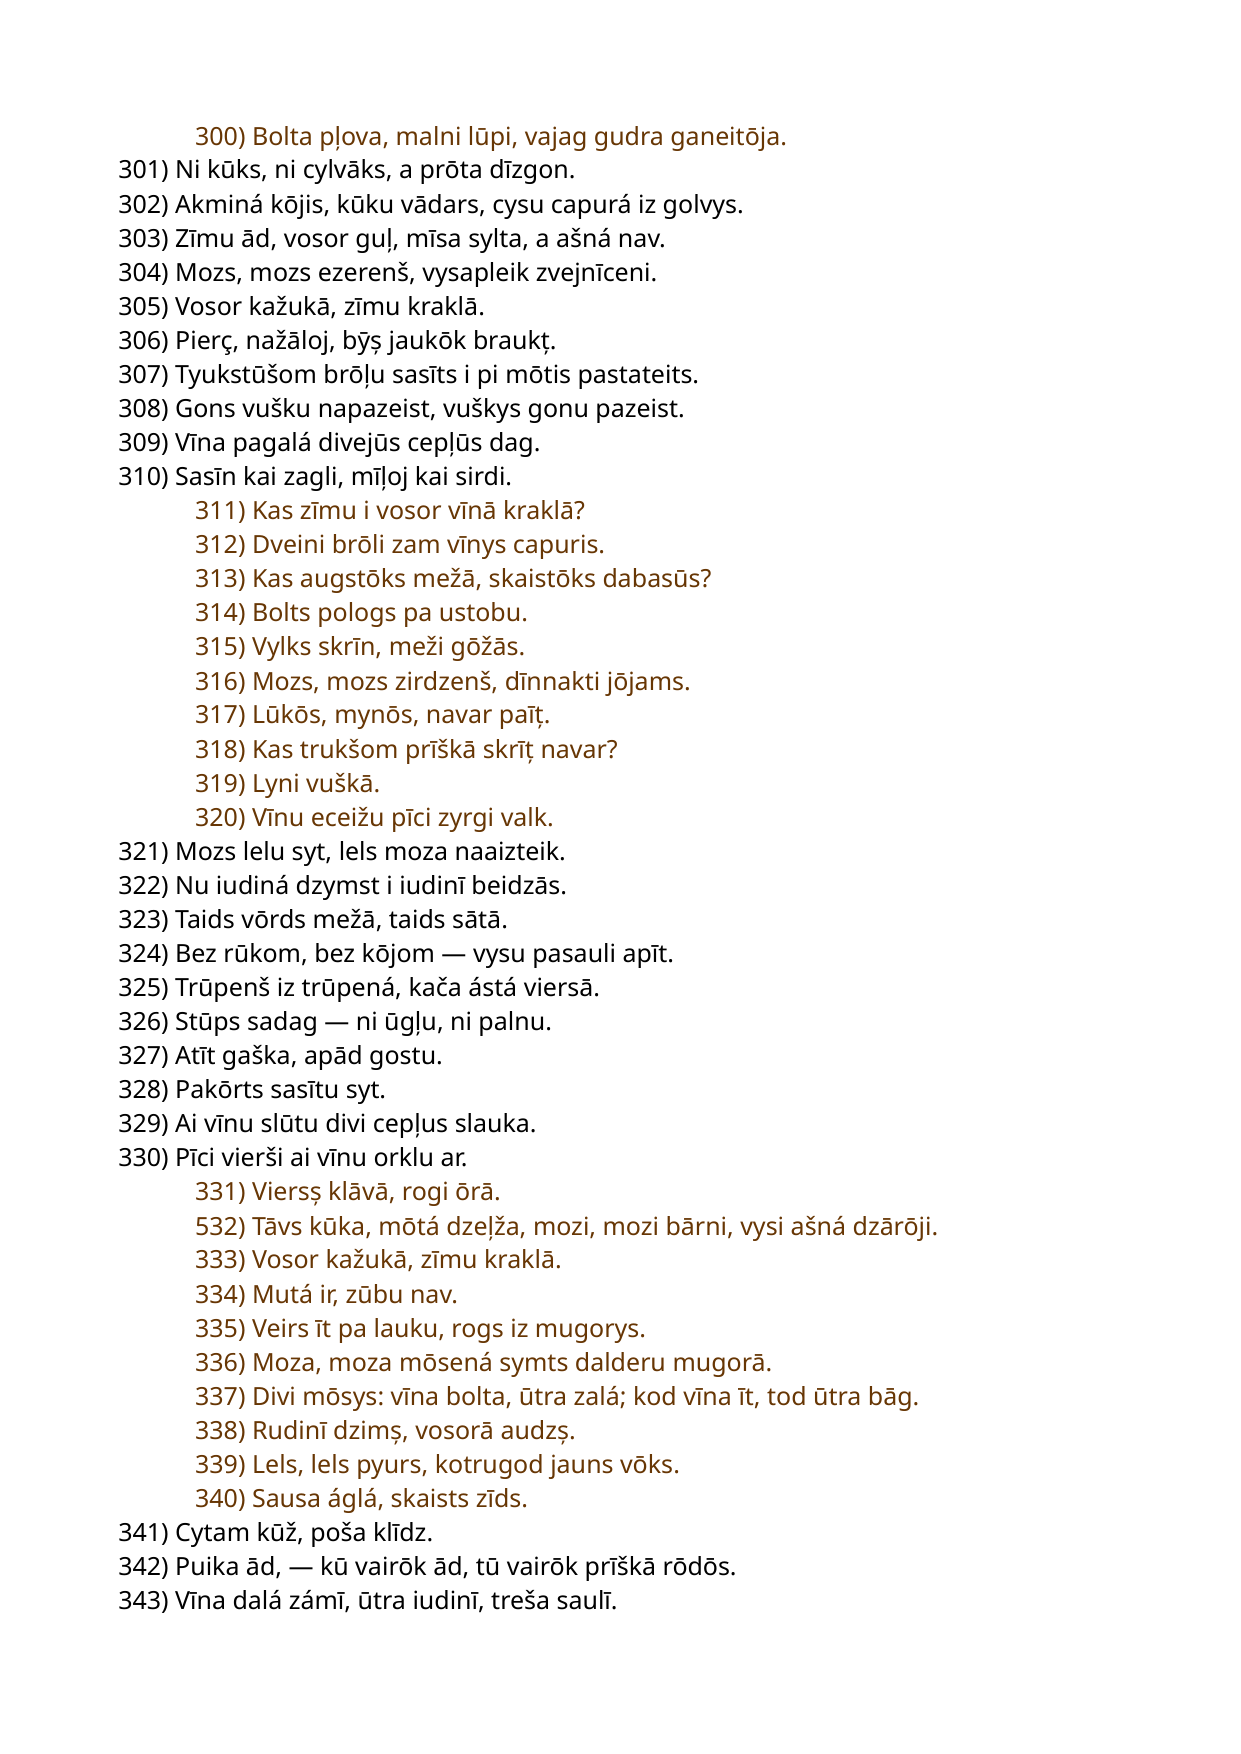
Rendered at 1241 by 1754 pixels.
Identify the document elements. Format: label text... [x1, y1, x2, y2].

text 305) Vosor kažukā, zīmu kraklā. [118, 288, 1122, 322]
text 307) Tyukstūšom brōļu sasīts i pi mōtis pastateits. [118, 357, 1122, 391]
text 343) Vīna dalá zámī, ūtra iudinī, treša saulī. [118, 1583, 1122, 1617]
text 314) Bolts pologs pa ustobu. [195, 595, 1122, 629]
text 342) Puika ād, — kū vairōk ād, tū vairōk prīškā rōdōs. [118, 1549, 1122, 1583]
text 322) Nu iudiná dzymst i iudinī beidzās. [118, 867, 1122, 902]
text 329) Ai vīnu slūtu divi cepļus slauka. [118, 1106, 1122, 1140]
text 303) Zīmu ād, vosor guļ, mīsa sylta, a ašná nav. [118, 220, 1122, 254]
text 315) Vylks skrīn, meži gōžās. [195, 629, 1122, 663]
text 334) Mutá ir, zūbu nav. [195, 1276, 1122, 1310]
text 333) Vosor kažukā, zīmu kraklā. [195, 1242, 1122, 1276]
text 312) Dveini brōli zam vīnys capuris. [195, 527, 1122, 561]
text 340) Sausa áglá, skaists zīds. [195, 1481, 1122, 1515]
text 313) Kas augstōks mežā, skaistōks dabasūs? [195, 561, 1122, 595]
text 323) Taids vōrds mežā, taids sātā. [118, 902, 1122, 936]
text 317) Lūkōs, mynōs, navar paīț. [195, 697, 1122, 731]
text 532) Tāvs kūka, mōtá dzeļža, mozi, mozi bārni, vysi ašná dzārōji. [195, 1208, 1122, 1242]
text 330) Pīci vierši ai vīnu orklu ar. [118, 1140, 1122, 1174]
text 300) Bolta pļova, malni lūpi, vajag gudra ganeitōja. [195, 118, 1122, 152]
text 304) Mozs, mozs ezerenš, vysapleik zvejnīceni. [118, 254, 1122, 288]
text 324) Bez rūkom, bez kōjom — vysu pasauli apīt. [118, 936, 1122, 970]
text 325) Trūpenš iz trūpená, kača ástá viersā. [118, 970, 1122, 1004]
text 326) Stūps sadag — ni ūgļu, ni palnu. [118, 1004, 1122, 1038]
text 308) Gons vušku napazeist, vuškys gonu pazeist. [118, 391, 1122, 425]
text 331) Viersș klāvā, rogi ōrā. [195, 1174, 1122, 1208]
text 306) Pierç, nažāloj, bȳș jaukōk braukț. [118, 322, 1122, 357]
text 302) Akminá kōjis, kūku vādars, cysu capurá iz golvys. [118, 186, 1122, 220]
text 341) Cytam kūž, poša klīdz. [118, 1515, 1122, 1549]
text 320) Vīnu eceižu pīci zyrgi valk. [195, 799, 1122, 833]
text 338) Rudinī dzimș, vosorā audzș. [195, 1412, 1122, 1447]
text 318) Kas trukšom prīškā skrīț navar? [195, 731, 1122, 765]
text 321) Mozs lelu syt, lels moza naaizteik. [118, 833, 1122, 867]
text 339) Lels, lels pyurs, kotrugod jauns vōks. [195, 1447, 1122, 1481]
text 301) Ni kūks, ni cylvāks, a prōta dīzgon. [118, 152, 1122, 186]
text 337) Divi mōsys: vīna bolta, ūtra zalá; kod vīna īt, tod ūtra bāg. [195, 1378, 1122, 1412]
text 311) Kas zīmu i vosor vīnā kraklā? [195, 493, 1122, 527]
text 327) Atīt gaška, apād gostu. [118, 1038, 1122, 1072]
text 328) Pakōrts sasītu syt. [118, 1072, 1122, 1106]
text 335) Veirs īt pa lauku, rogs iz mugorys. [195, 1310, 1122, 1344]
text 316) Mozs, mozs zirdzenš, dīnnakti jōjams. [195, 663, 1122, 697]
text 319) Lyni vuškā. [195, 765, 1122, 799]
text 309) Vīna pagalá divejūs cepļūs dag. [118, 425, 1122, 459]
text 336) Moza, moza mōsená symts dalderu mugorā. [195, 1344, 1122, 1378]
text 310) Sasīn kai zagli, mīļoj kai sirdi. [118, 459, 1122, 493]
